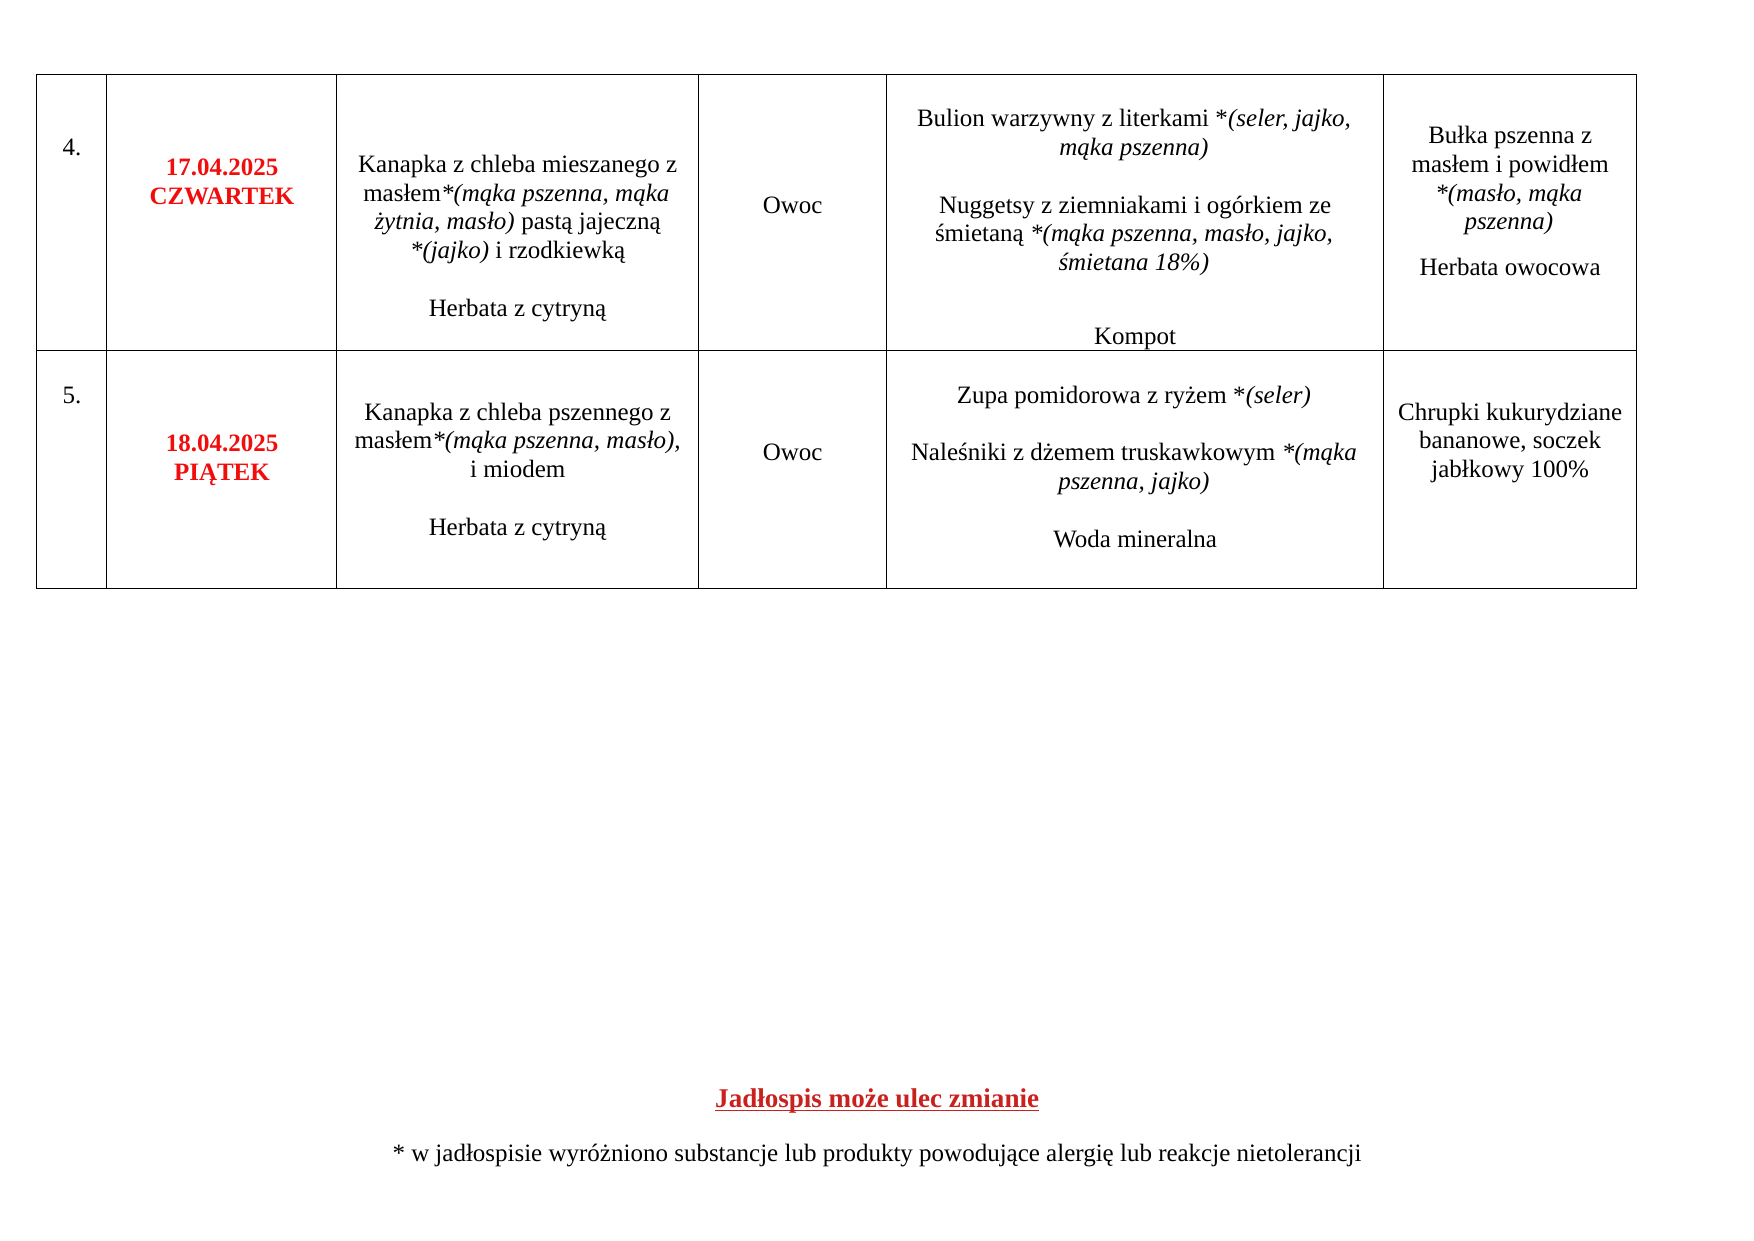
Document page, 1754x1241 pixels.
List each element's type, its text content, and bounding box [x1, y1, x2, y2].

table_cell Zupa pomidorowa z ryżem *(seler) Naleśniki z dżemem truskawkowym *(mąka pszenna, jajko) Woda mineralna [887, 351, 1383, 588]
table_cell Bułka pszenna z masłem i powidłem *(masło, mąka pszenna) Herbata owocowa [1384, 75, 1636, 350]
table_cell Chrupki kukurydziane bananowe, soczek jabłkowy 100% [1384, 351, 1636, 588]
table_cell Kanapka z chleba pszennego z masłem*(mąka pszenna, masło), i miodem Herbata z cytryną [337, 351, 698, 588]
table_cell Owoc [699, 351, 886, 588]
table_cell Kanapka z chleba mieszanego z masłem*(mąka pszenna, mąka żytnia, masło) pastą jajeczną *(jajko) i rzodkiewką Herbata z cytryną [337, 75, 698, 350]
table_cell Bulion warzywny z literkami *(seler, jajko, mąka pszenna) Nuggetsy z ziemniakami i ogórkiem ze śmietaną *(mąka pszenna, masło, jajko, śmietana 18%) Kompot [887, 75, 1383, 350]
table_cell 5. [37, 351, 106, 588]
table_cell 4. [37, 75, 106, 350]
table_cell 18.04.2025 PIĄTEK [107, 351, 336, 588]
table_cell Owoc [699, 75, 886, 350]
table_cell 17.04.2025 CZWARTEK [107, 75, 336, 350]
